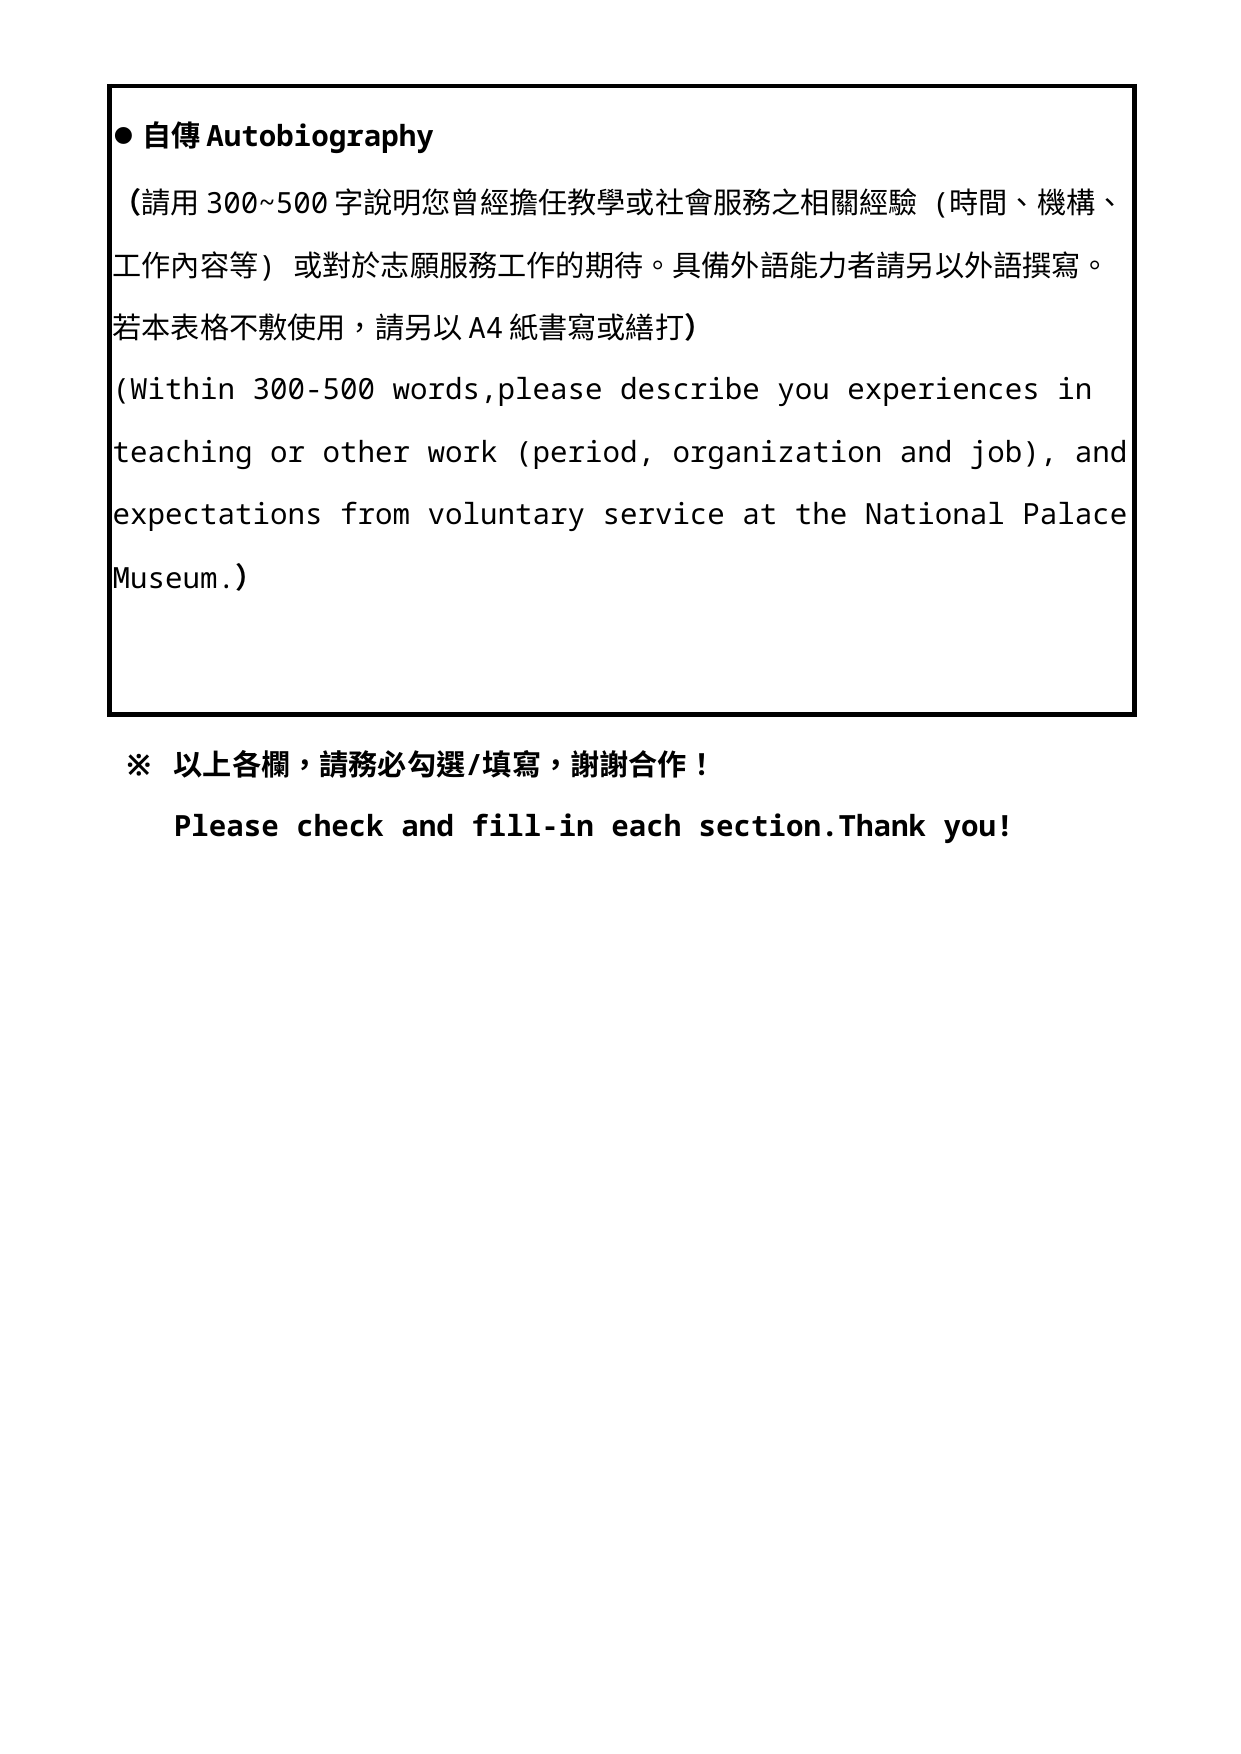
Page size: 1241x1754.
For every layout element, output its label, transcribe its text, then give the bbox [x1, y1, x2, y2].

text ※ 以上各欄，請務必勾選/填寫，謝謝合作！ [106, 721, 1134, 783]
text Please check and fill-in each section.Thank you! [106, 783, 1134, 846]
table_cell 自傳Autobiography （請用300~500字說明您曾經擔任教學或社會服務之相關經驗 (時間、機構、工作內容等) 或對於志願服務工作的期待。具備外語能力者請另以外語撰寫。若本表格不敷使用，請另以A4紙書寫或繕打） (Within 300-500 words,please describe you experiences in teaching or other work (period, organization and job), and expectations from voluntary service at the National Palace Museum.） [112, 88, 1132, 712]
